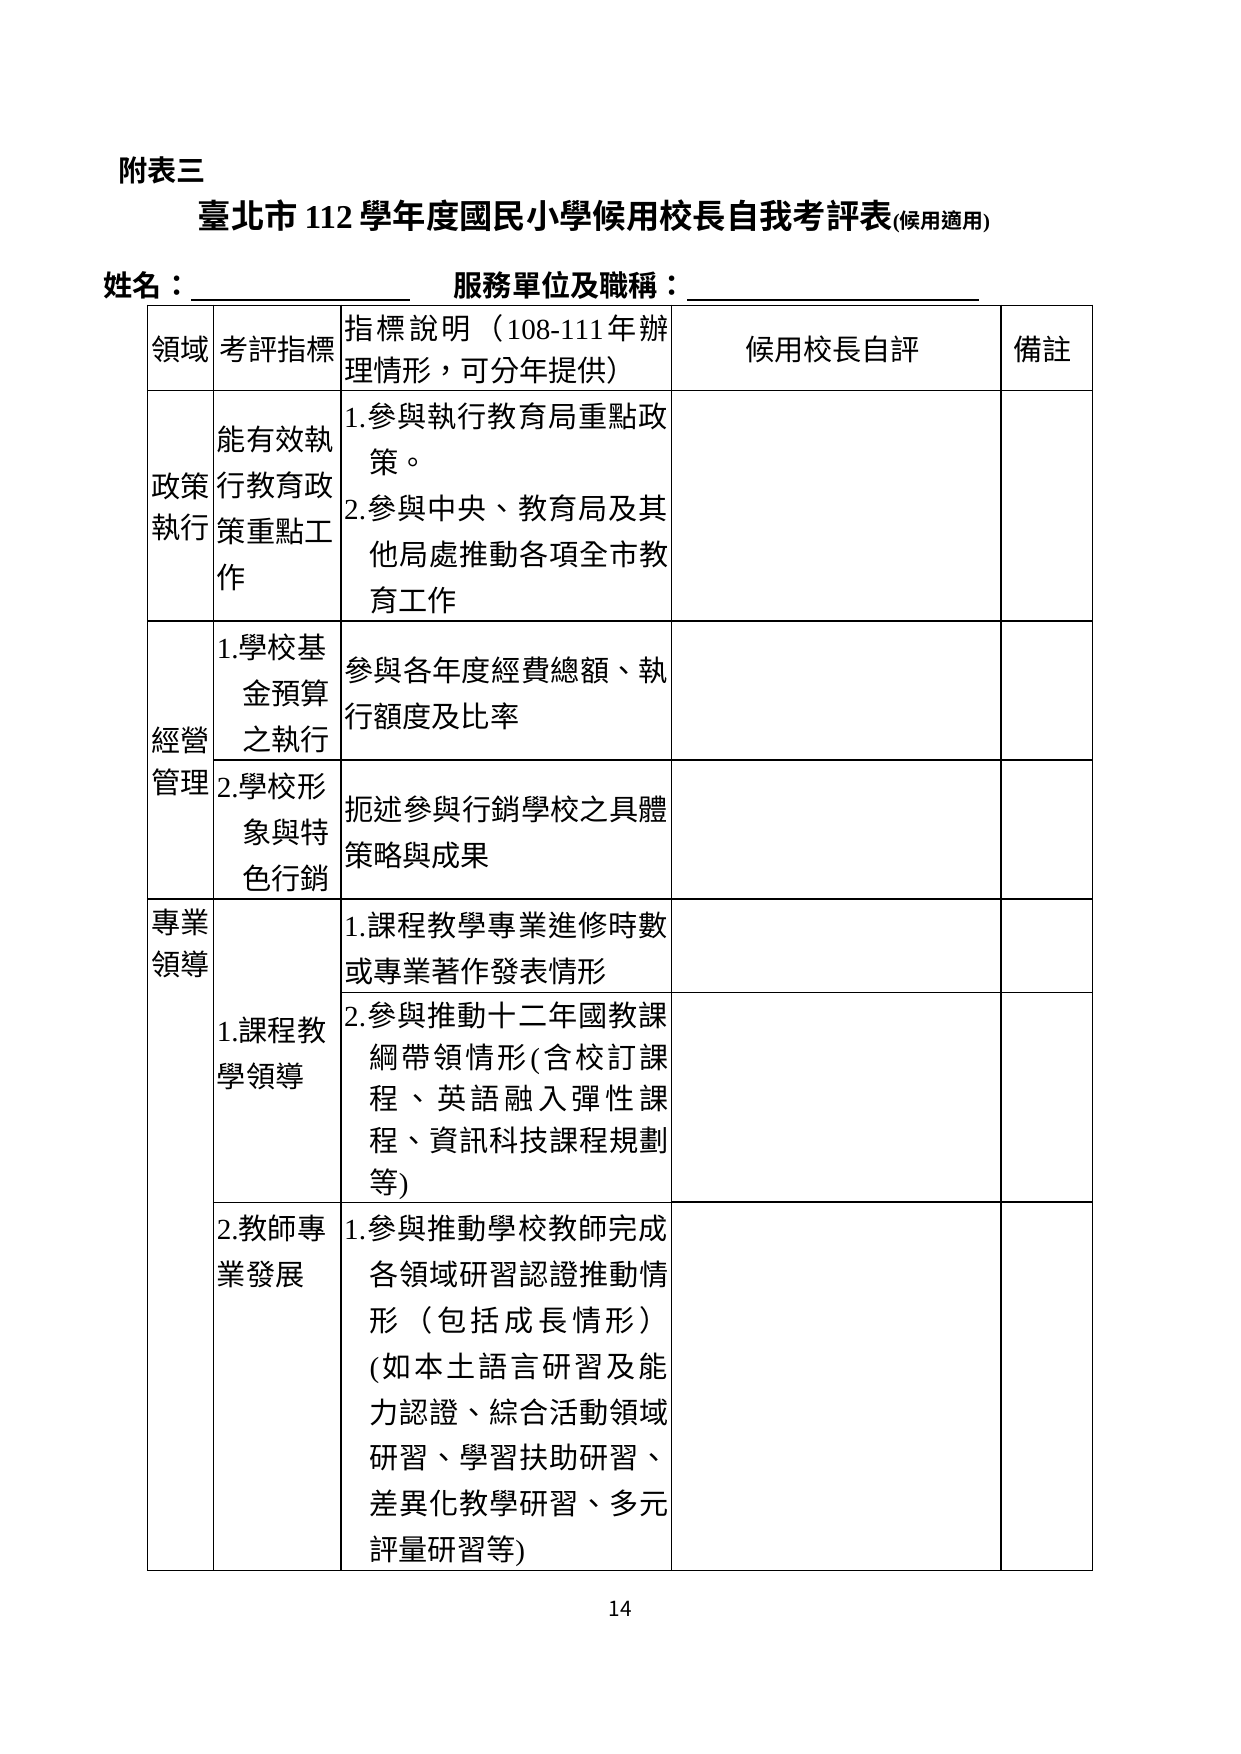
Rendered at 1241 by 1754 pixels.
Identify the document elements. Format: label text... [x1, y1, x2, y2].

table_header 備註 [1002, 306, 1092, 389]
table_cell 經營管理 [148, 622, 213, 898]
table_cell 能有效執行教育政策重點工作 [214, 391, 340, 620]
table_cell 2.學校形象與特色行銷 [214, 761, 340, 898]
table_cell 2.參與推動十二年國教課綱帶領情形(含校訂課程、英語融入彈性課程、資訊科技課程規劃等) [342, 993, 671, 1201]
table_cell [1002, 1203, 1092, 1570]
table_cell [672, 1203, 1000, 1570]
table_cell 1.參與執行教育局重點政策。 2.參與中央、教育局及其他局處推動各項全市教育工作 [342, 391, 671, 620]
table_cell [1002, 391, 1092, 620]
text 姓名： 服務單位及職稱： [103, 262, 1092, 304]
table_header 領域 [148, 306, 213, 389]
table_cell [672, 900, 1000, 992]
table_header 指標說明（108-111年辦理情形，可分年提供） [342, 306, 671, 389]
table_cell [1002, 993, 1092, 1201]
table_cell 2.教師專業發展 [214, 1203, 340, 1570]
table_cell 1.參與推動學校教師完成各領域研習認證推動情形（包括成長情形）(如本土語言研習及能力認證、綜合活動領域研習、學習扶助研習、差異化教學研習、多元評量研習等) [342, 1203, 671, 1570]
table_cell 扼述參與行銷學校之具體策略與成果 [342, 761, 671, 898]
table_header 考評指標 [214, 306, 340, 389]
table_cell [672, 622, 1000, 759]
table_cell 參與各年度經費總額、執行額度及比率 [342, 622, 671, 759]
text 臺北市112學年度國民小學候用校長自我考評表(候用適用) [198, 190, 1157, 238]
table_cell [1002, 900, 1092, 992]
table_cell [672, 391, 1000, 620]
table_cell 1.學校基金預算之執行 [214, 622, 340, 759]
table_header 候用校長自評 [672, 306, 1000, 389]
table_cell 1.課程教學專業進修時數或專業著作發表情形 [342, 900, 671, 992]
table_cell 專業領導 [148, 900, 213, 1570]
table_cell [1002, 761, 1092, 898]
table_cell [1002, 622, 1092, 759]
table_cell 1.課程教學領導 [214, 900, 340, 1201]
table_cell 政策執行 [148, 391, 213, 620]
table_cell [672, 993, 1000, 1201]
text 附表三 [118, 148, 1092, 190]
table_cell [672, 761, 1000, 898]
